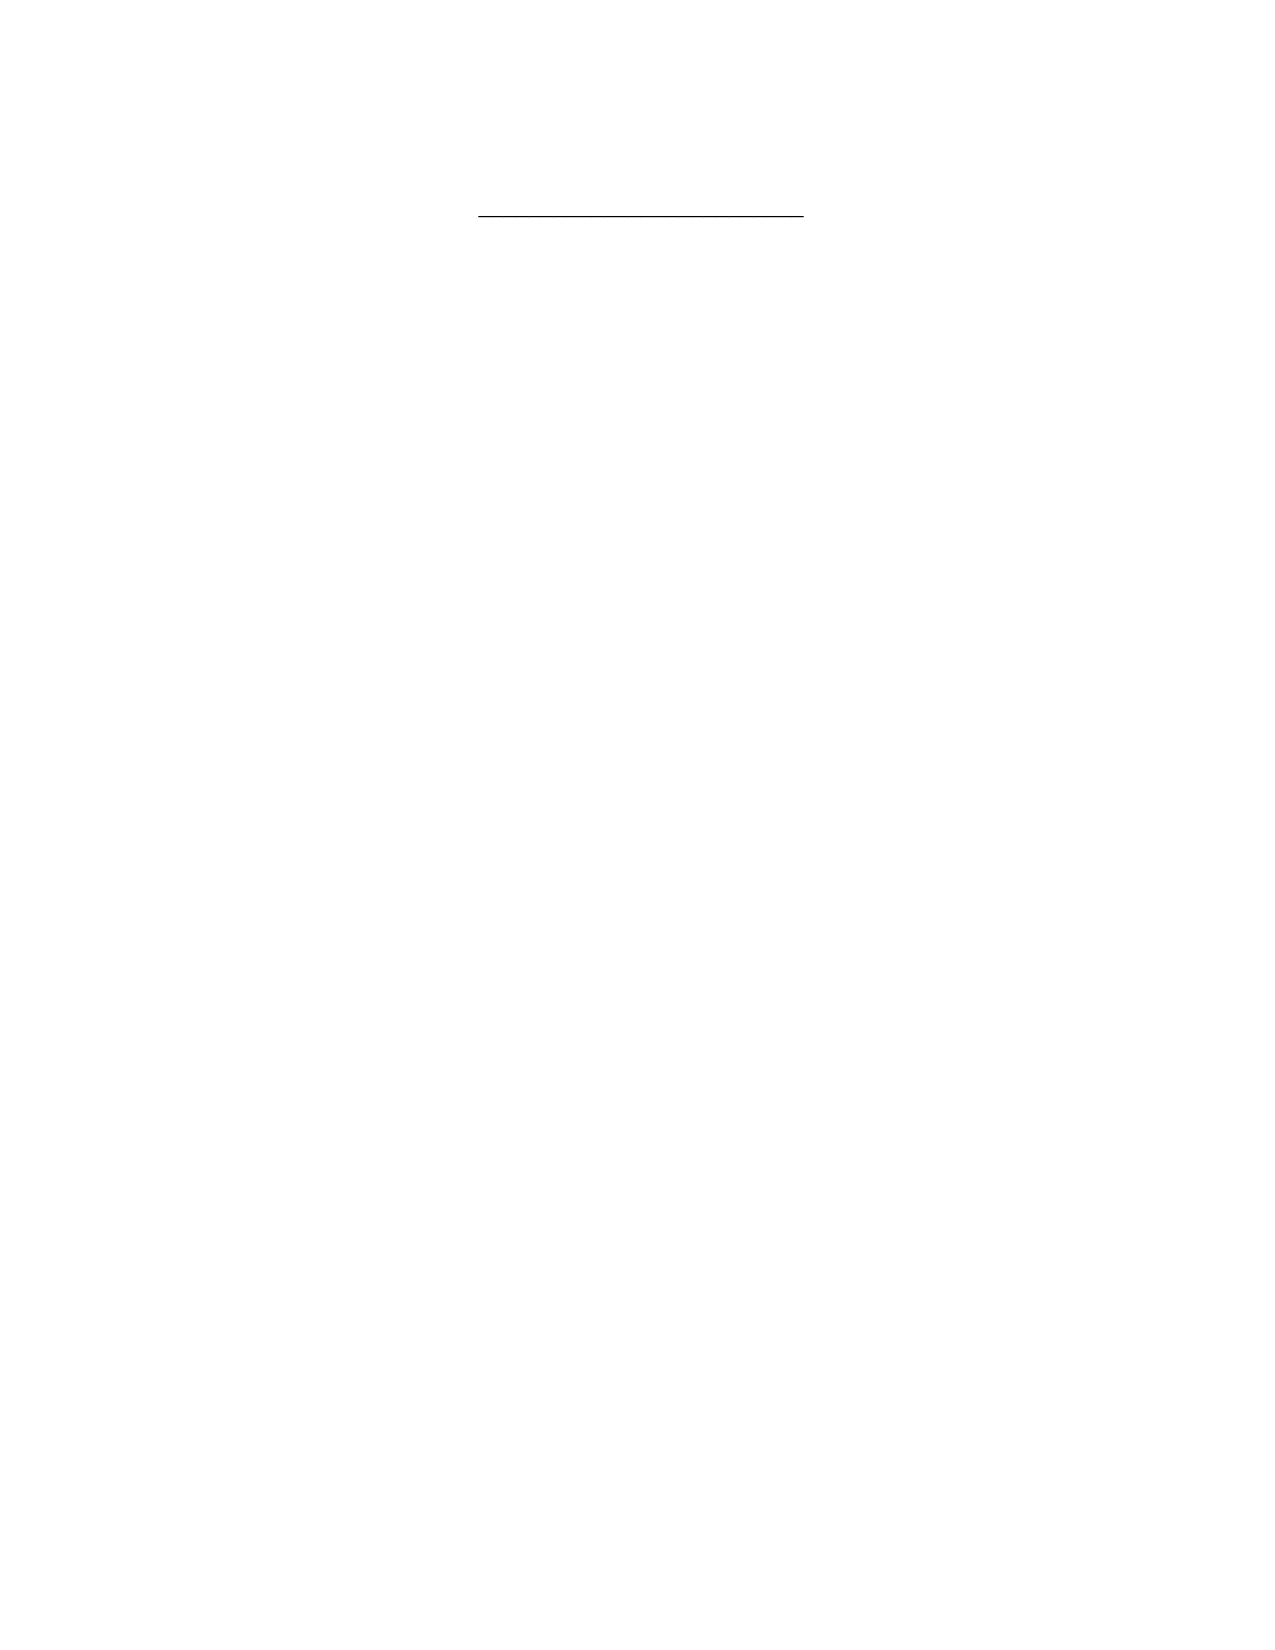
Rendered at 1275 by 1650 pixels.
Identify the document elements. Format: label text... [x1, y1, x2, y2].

text __________________________ [150, 191, 1125, 220]
